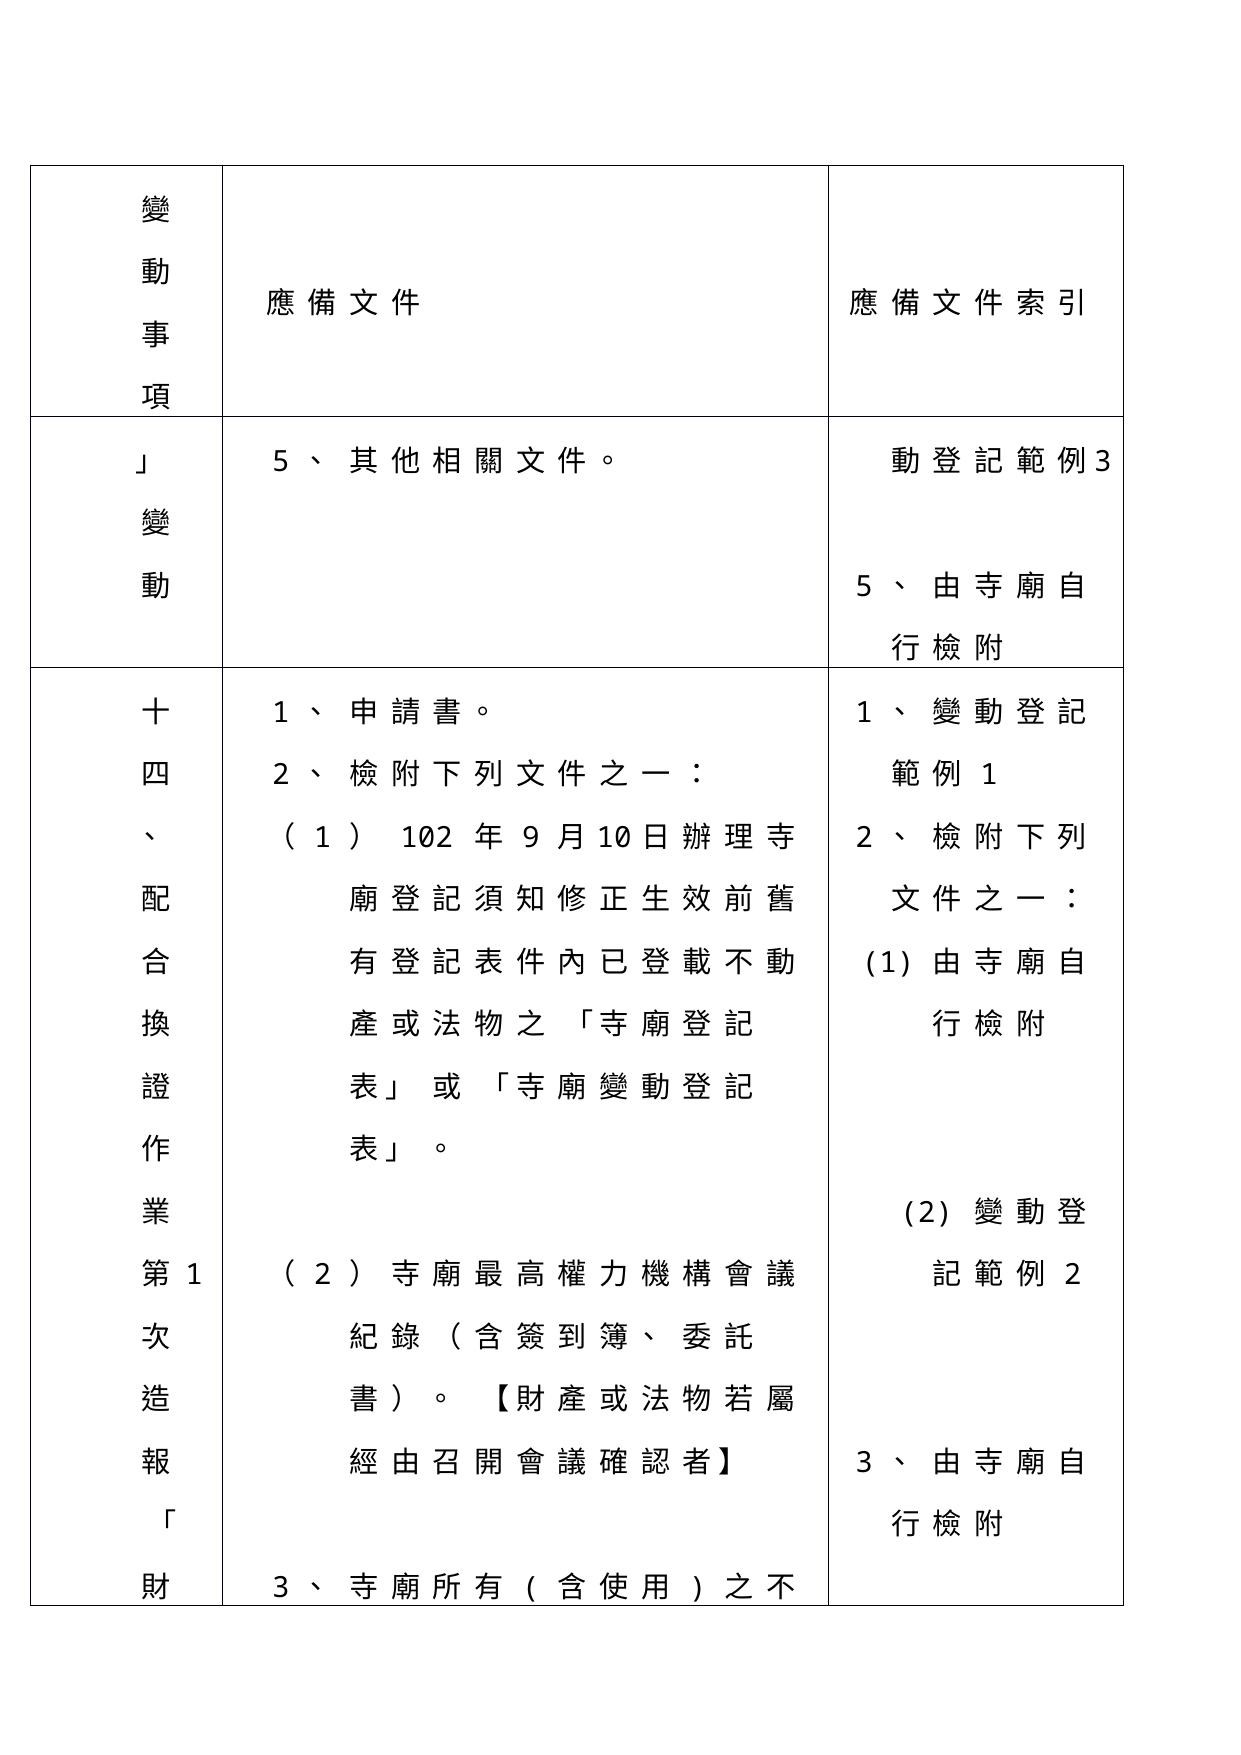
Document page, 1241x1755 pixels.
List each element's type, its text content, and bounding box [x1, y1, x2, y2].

table_header 應備文件 [223, 166, 828, 416]
table_header 應備文件索引 [829, 166, 1123, 416]
table_header 變動事項 [31, 166, 222, 416]
table_cell 5、其他相關文件。 [223, 417, 828, 667]
table_cell 動登記範例3 5、由寺廟自行檢附 [829, 417, 1123, 667]
table_cell 1、申請書。 2、檢附下列文件之一： （1）102年9月10日辦理寺廟登記須知修正生效前舊有登記表件內已登載不動產或法物之「寺廟登記表」或「寺廟變動登記表」。 （2）寺廟最高權力機構會議紀錄（含簽到簿、委託書）。【財產或法物若屬經由召開會議確認者】 3、寺廟所有(含使用)之不 [223, 668, 828, 1605]
table_cell 」變動 [31, 417, 222, 667]
table_cell 1、變動登記範例1 2、檢附下列文件之一： (1)由寺廟自行檢附 (2)變動登記範例2 3、由寺廟自行檢附 [829, 668, 1123, 1605]
table_cell 十四、配合換證作業第1次造報「財 [31, 668, 222, 1605]
